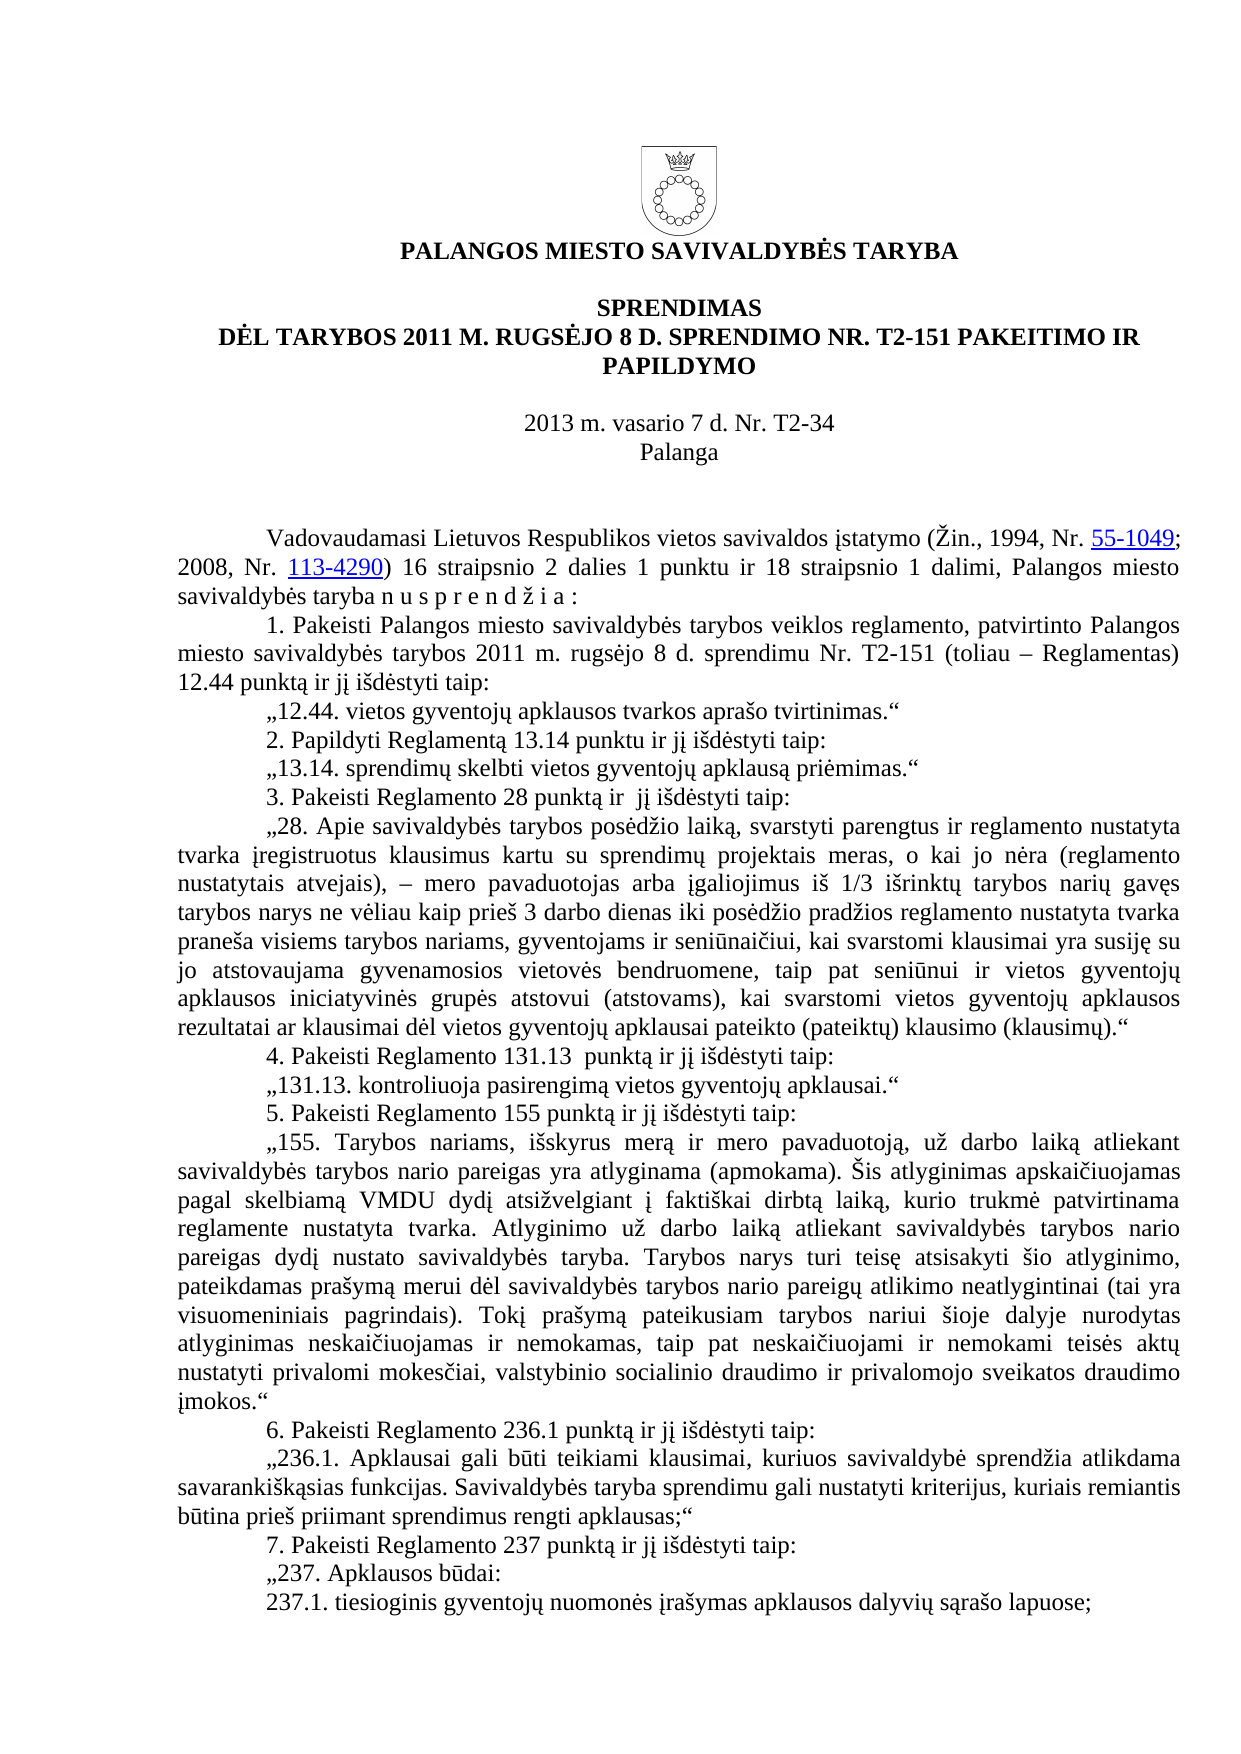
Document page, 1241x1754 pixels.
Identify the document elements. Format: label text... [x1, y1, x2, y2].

text „28. Apie savivaldybės tarybos posėdžio laiką, svarstyti parengtus ir reglamento nustatyta tvarka įregistruotus klausimus kartu su sprendimų projektais meras, o kai jo nėra (reglamento nustatytais atvejais), – mero pavaduotojas arba įgaliojimus iš 1/3 išrinktų tarybos narių gavęs tarybos narys ne vėliau kaip prieš 3 darbo dienas iki posėdžio pradžios reglamento nustatyta tvarka praneša visiems tarybos nariams, gyventojams ir seniūnaičiui, kai svarstomi klausimai yra susiję su jo atstovaujama gyvenamosios vietovės bendruomene, taip pat seniūnui ir vietos gyventojų apklausos iniciatyvinės grupės atstovui (atstovams), kai svarstomi vietos gyventojų apklausos rezultatai ar klausimai dėl vietos gyventojų apklausai pateikto (pateiktų) klausimo (klausimų).“ [177, 811, 1181, 1041]
text 5. Pakeisti Reglamento 155 punktą ir jį išdėstyti taip: [177, 1098, 1181, 1127]
text Vadovaudamasi Lietuvos Respublikos vietos savivaldos įstatymo (Žin., 1994, Nr. 55-1049; 2008, Nr. 113-4290) 16 straipsnio 2 dalies 1 punktu ir 18 straipsnio 1 dalimi, Palangos miesto savivaldybės taryba nusprendžia: [177, 523, 1181, 610]
text „155. Tarybos nariams, išskyrus merą ir mero pavaduotoją, už darbo laiką atliekant savivaldybės tarybos nario pareigas yra atlyginama (apmokama). Šis atlyginimas apskaičiuojamas pagal skelbiamą VMDU dydį atsižvelgiant į faktiškai dirbtą laiką, kurio trukmė patvirtinama reglamente nustatyta tvarka. Atlyginimo už darbo laiką atliekant savivaldybės tarybos nario pareigas dydį nustato savivaldybės taryba. Tarybos narys turi teisę atsisakyti šio atlyginimo, pateikdamas prašymą merui dėl savivaldybės tarybos nario pareigų atlikimo neatlygintinai (tai yra visuomeniniais pagrindais). Tokį prašymą pateikusiam tarybos nariui šioje dalyje nurodytas atlyginimas neskaičiuojamas ir nemokamas, taip pat neskaičiuojami ir nemokami teisės aktų nustatyti privalomi mokesčiai, valstybinio socialinio draudimo ir privalomojo sveikatos draudimo įmokos.“ [177, 1127, 1181, 1415]
text 7. Pakeisti Reglamento 237 punktą ir jį išdėstyti taip: [177, 1530, 1181, 1558]
text 237.1. tiesioginis gyventojų nuomonės įrašymas apklausos dalyvių sąrašo lapuose; [177, 1587, 1181, 1616]
text 6. Pakeisti Reglamento 236.1 punktą ir jį išdėstyti taip: [177, 1415, 1181, 1443]
text Palanga [177, 437, 1181, 466]
text „13.14. sprendimų skelbti vietos gyventojų apklausą priėmimas.“ [177, 753, 1181, 782]
text „237. Apklausos būdai: [177, 1558, 1181, 1587]
text SPRENDIMAS [177, 293, 1181, 322]
text „12.44. vietos gyventojų apklausos tvarkos aprašo tvirtinimas.“ [177, 696, 1181, 725]
text 3. Pakeisti Reglamento 28 punktą ir jį išdėstyti taip: [177, 782, 1181, 811]
text DĖL TARYBOS 2011 M. RUGSĖJO 8 D. SPRENDIMO NR. T2-151 PAKEITIMO IR PAPILDYMO [177, 322, 1181, 380]
text 4. Pakeisti Reglamento 131.13 punktą ir jį išdėstyti taip: [177, 1041, 1181, 1070]
text „236.1. Apklausai gali būti teikiami klausimai, kuriuos savivaldybė sprendžia atlikdama savarankiškąsias funkcijas. Savivaldybės taryba sprendimu gali nustatyti kriterijus, kuriais remiantis būtina prieš priimant sprendimus rengti apklausas;“ [177, 1443, 1181, 1530]
text 1. Pakeisti Palangos miesto savivaldybės tarybos veiklos reglamento, patvirtinto Palangos miesto savivaldybės tarybos 2011 m. rugsėjo 8 d. sprendimu Nr. T2-151 (toliau – Reglamentas) 12.44 punktą ir jį išdėstyti taip: [177, 610, 1181, 696]
text „131.13. kontroliuoja pasirengimą vietos gyventojų apklausai.“ [177, 1070, 1181, 1098]
text PALANGOS MIESTO SAVIVALDYBĖS TARYBA [177, 236, 1181, 265]
text 2. Papildyti Reglamentą 13.14 punktu ir jį išdėstyti taip: [177, 725, 1181, 753]
text 2013 m. vasario 7 d. Nr. T2-34 [177, 408, 1181, 437]
